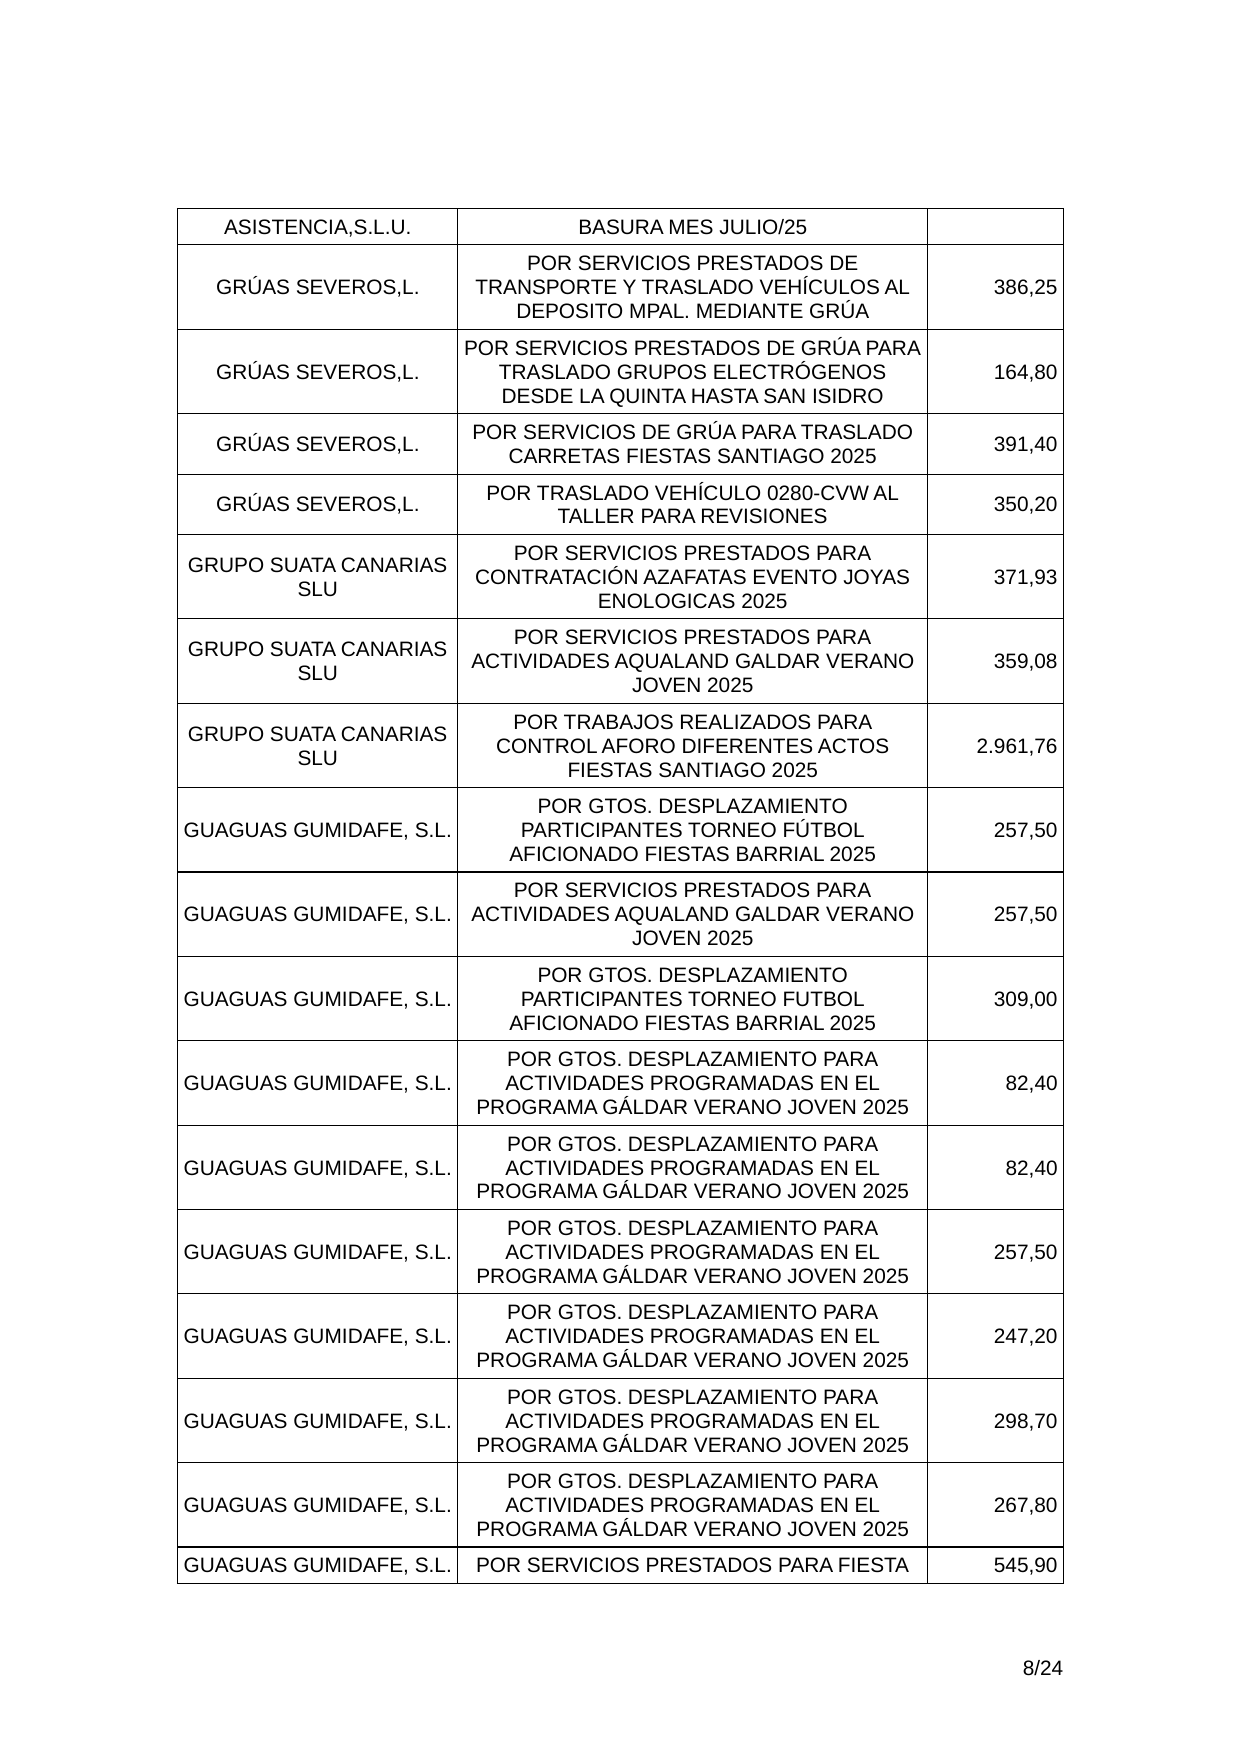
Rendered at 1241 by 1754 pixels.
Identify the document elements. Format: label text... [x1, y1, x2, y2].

table_cell POR GTOS. DESPLAZAMIENTO PARA ACTIVIDADES PROGRAMADAS EN EL PROGRAMA GÁLDAR VERANO JOVEN 2025 [458, 1041, 927, 1124]
table_cell GUAGUAS GUMIDAFE, S.L. [178, 1041, 457, 1124]
table_cell GUAGUAS GUMIDAFE, S.L. [178, 1379, 457, 1462]
table_cell [928, 209, 1063, 244]
table_cell GRÚAS SEVEROS,L. [178, 475, 457, 534]
table_cell GUAGUAS GUMIDAFE, S.L. [178, 788, 457, 871]
table_cell GRÚAS SEVEROS,L. [178, 414, 457, 473]
table_cell POR GTOS. DESPLAZAMIENTO PARA ACTIVIDADES PROGRAMADAS EN EL PROGRAMA GÁLDAR VERANO JOVEN 2025 [458, 1294, 927, 1378]
table_cell GUAGUAS GUMIDAFE, S.L. [178, 873, 457, 956]
table_cell GRUPO SUATA CANARIAS SLU [178, 704, 457, 787]
table_cell 359,08 [928, 619, 1063, 703]
table_cell GUAGUAS GUMIDAFE, S.L. [178, 957, 457, 1040]
table_cell 164,80 [928, 330, 1063, 413]
table_cell 309,00 [928, 957, 1063, 1040]
table_cell 247,20 [928, 1294, 1063, 1378]
table_cell POR GTOS. DESPLAZAMIENTO PARTICIPANTES TORNEO FUTBOL AFICIONADO FIESTAS BARRIAL 2025 [458, 957, 927, 1040]
table_cell 82,40 [928, 1041, 1063, 1124]
table_cell 298,70 [928, 1379, 1063, 1462]
table_cell POR SERVICIOS PRESTADOS PARA ACTIVIDADES AQUALAND GALDAR VERANO JOVEN 2025 [458, 619, 927, 703]
table_cell 257,50 [928, 1210, 1063, 1293]
table_cell 267,80 [928, 1463, 1063, 1546]
table_cell GRUPO SUATA CANARIAS SLU [178, 619, 457, 703]
table_cell POR SERVICIOS PRESTADOS PARA CONTRATACIÓN AZAFATAS EVENTO JOYAS ENOLOGICAS 2025 [458, 535, 927, 618]
table_cell 2.961,76 [928, 704, 1063, 787]
table_cell GRÚAS SEVEROS,L. [178, 245, 457, 329]
table_cell POR GTOS. DESPLAZAMIENTO PARA ACTIVIDADES PROGRAMADAS EN EL PROGRAMA GÁLDAR VERANO JOVEN 2025 [458, 1126, 927, 1209]
table_cell 350,20 [928, 475, 1063, 534]
table_cell GUAGUAS GUMIDAFE, S.L. [178, 1126, 457, 1209]
table_cell 371,93 [928, 535, 1063, 618]
table_cell POR SERVICIOS PRESTADOS PARA FIESTA [458, 1548, 927, 1583]
table_cell GUAGUAS GUMIDAFE, S.L. [178, 1294, 457, 1378]
table_cell ASISTENCIA,S.L.U. [178, 209, 457, 244]
table_cell POR SERVICIOS PRESTADOS DE TRANSPORTE Y TRASLADO VEHÍCULOS AL DEPOSITO MPAL. MEDIANTE GRÚA [458, 245, 927, 329]
table_cell 386,25 [928, 245, 1063, 329]
table_cell POR GTOS. DESPLAZAMIENTO PARTICIPANTES TORNEO FÚTBOL AFICIONADO FIESTAS BARRIAL 2025 [458, 788, 927, 871]
table_cell GUAGUAS GUMIDAFE, S.L. [178, 1463, 457, 1546]
table_cell 257,50 [928, 873, 1063, 956]
table_cell GUAGUAS GUMIDAFE, S.L. [178, 1548, 457, 1583]
table_cell POR SERVICIOS DE GRÚA PARA TRASLADO CARRETAS FIESTAS SANTIAGO 2025 [458, 414, 927, 473]
table_cell POR GTOS. DESPLAZAMIENTO PARA ACTIVIDADES PROGRAMADAS EN EL PROGRAMA GÁLDAR VERANO JOVEN 2025 [458, 1210, 927, 1293]
table_cell GRUPO SUATA CANARIAS SLU [178, 535, 457, 618]
table_cell 545,90 [928, 1548, 1063, 1583]
table_cell POR TRASLADO VEHÍCULO 0280-CVW AL TALLER PARA REVISIONES [458, 475, 927, 534]
table_cell POR SERVICIOS PRESTADOS DE GRÚA PARA TRASLADO GRUPOS ELECTRÓGENOS DESDE LA QUINTA HASTA SAN ISIDRO [458, 330, 927, 413]
table_cell POR SERVICIOS PRESTADOS PARA ACTIVIDADES AQUALAND GALDAR VERANO JOVEN 2025 [458, 873, 927, 956]
table_cell POR TRABAJOS REALIZADOS PARA CONTROL AFORO DIFERENTES ACTOS FIESTAS SANTIAGO 2025 [458, 704, 927, 787]
table_cell GRÚAS SEVEROS,L. [178, 330, 457, 413]
table_cell 391,40 [928, 414, 1063, 473]
table_cell 257,50 [928, 788, 1063, 871]
table_cell GUAGUAS GUMIDAFE, S.L. [178, 1210, 457, 1293]
table_cell POR GTOS. DESPLAZAMIENTO PARA ACTIVIDADES PROGRAMADAS EN EL PROGRAMA GÁLDAR VERANO JOVEN 2025 [458, 1463, 927, 1546]
table_cell BASURA MES JULIO/25 [458, 209, 927, 244]
table_cell 82,40 [928, 1126, 1063, 1209]
table_cell POR GTOS. DESPLAZAMIENTO PARA ACTIVIDADES PROGRAMADAS EN EL PROGRAMA GÁLDAR VERANO JOVEN 2025 [458, 1379, 927, 1462]
